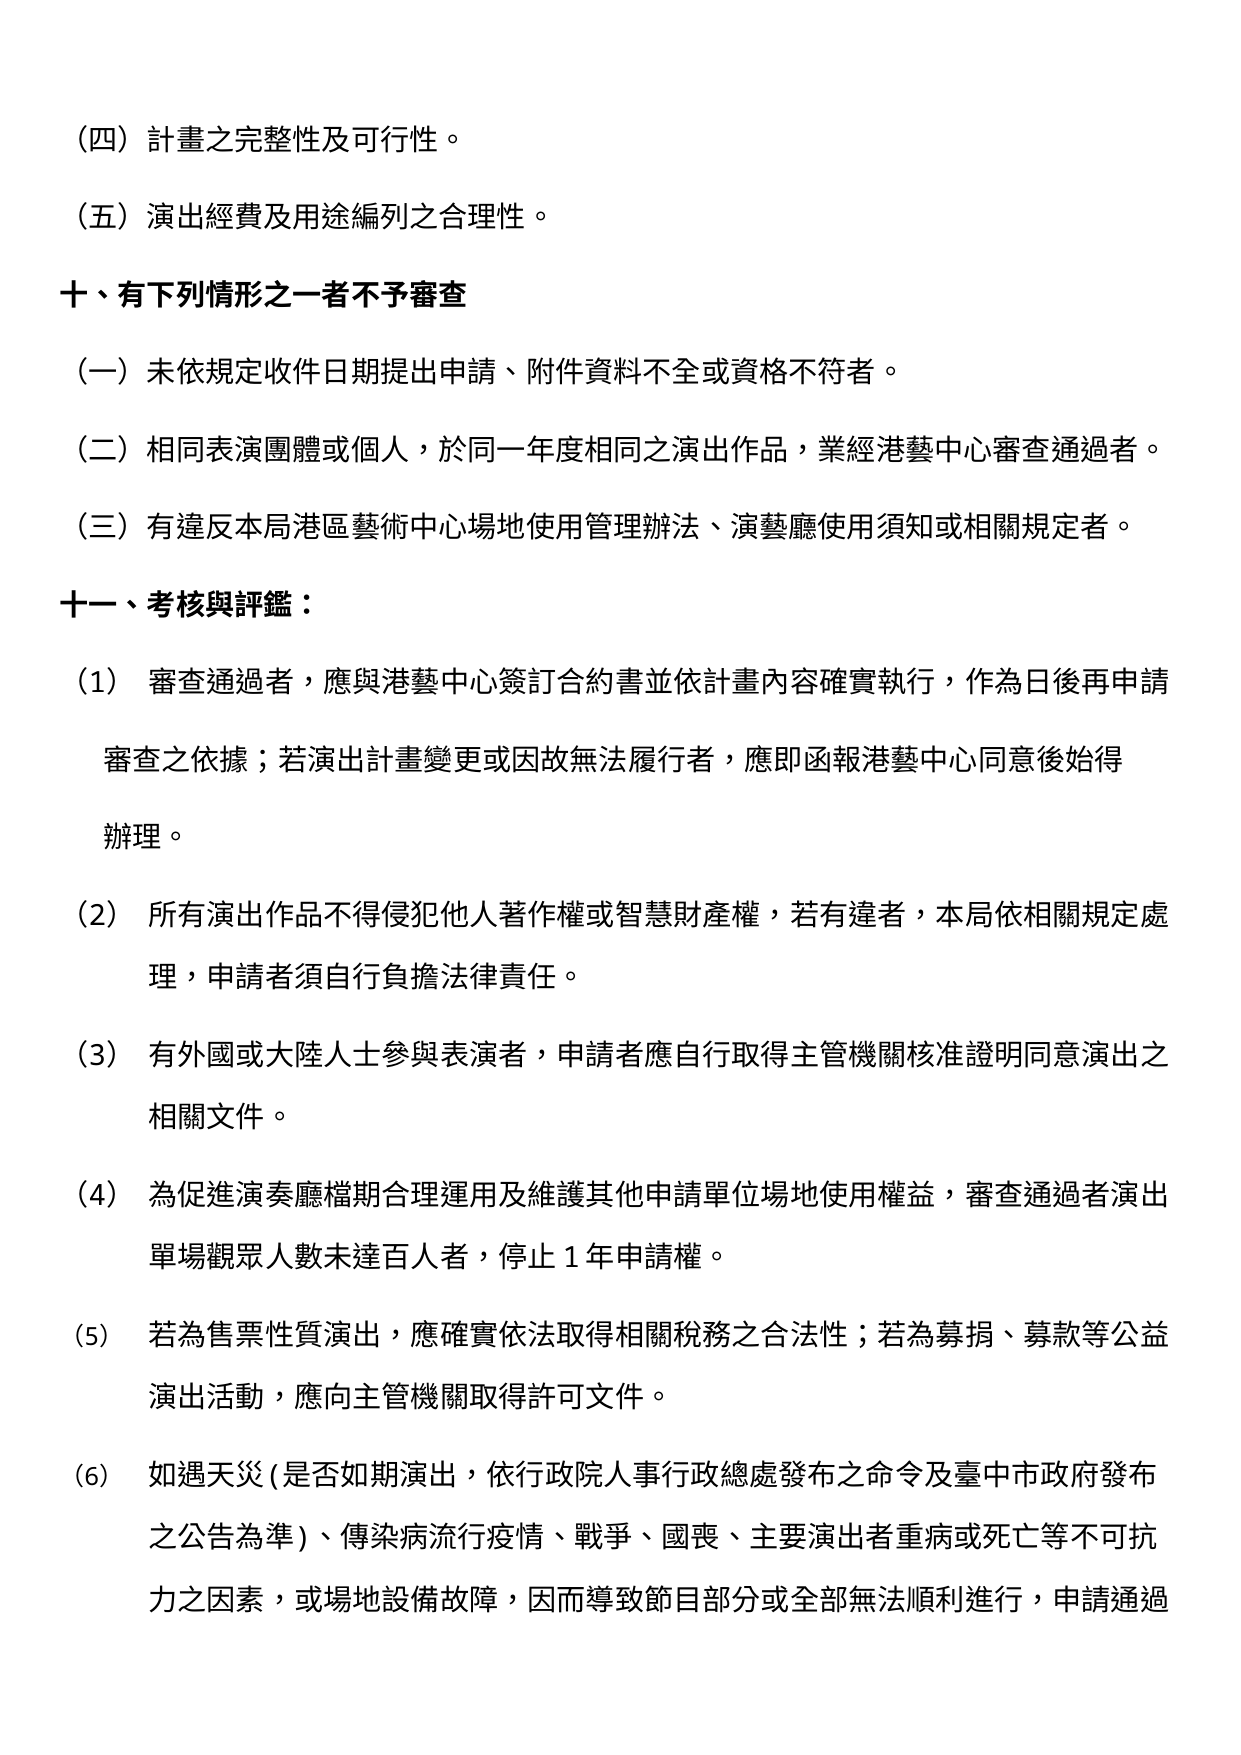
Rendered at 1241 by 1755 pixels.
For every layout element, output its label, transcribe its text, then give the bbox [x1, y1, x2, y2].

list 為促進演奏廳檔期合理運用及維護其他申請單位場地使用權益，審查通過者演出單場觀眾人數未達百人者，停止1年申請權。 [59, 1151, 1181, 1276]
text 十一、考核與評鑑： [59, 561, 1181, 623]
text （三）有違反本局港區藝術中心場地使用管理辦法、演藝廳使用須知或相關規定者。 [59, 483, 1181, 546]
text （一）未依規定收件日期提出申請、附件資料不全或資格不符者。 [59, 328, 1181, 391]
text 審查之依據；若演出計畫變更或因故無法履行者，應即函報港藝中心同意後始得 [59, 716, 1181, 778]
text （五）演出經費及用途編列之合理性。 [59, 173, 1181, 236]
text 十、有下列情形之一者不予審查 [59, 251, 1181, 313]
text 辦理。 [59, 793, 1181, 856]
list 審查通過者，應與港藝中心簽訂合約書並依計畫內容確實執行，作為日後再申請 [59, 638, 1181, 701]
list 如遇天災(是否如期演出，依行政院人事行政總處發布之命令及臺中市政府發布之公告為準)、傳染病流行疫情、戰爭、國喪、主要演出者重病或死亡等不可抗力之因素，或場地設備故障，因而導致節目部分或全部無法順利進行，申請通過 [59, 1431, 1181, 1618]
list 有外國或大陸人士參與表演者，申請者應自行取得主管機關核准證明同意演出之相關文件。 [59, 1011, 1181, 1136]
text （四）計畫之完整性及可行性。 [59, 96, 1181, 158]
list 所有演出作品不得侵犯他人著作權或智慧財產權，若有違者，本局依相關規定處理，申請者須自行負擔法律責任。 [59, 871, 1181, 996]
list 若為售票性質演出，應確實依法取得相關稅務之合法性；若為募捐、募款等公益演出活動，應向主管機關取得許可文件。 [59, 1291, 1181, 1416]
text （二）相同表演團體或個人，於同一年度相同之演出作品，業經港藝中心審查通過者。 [59, 406, 1181, 468]
